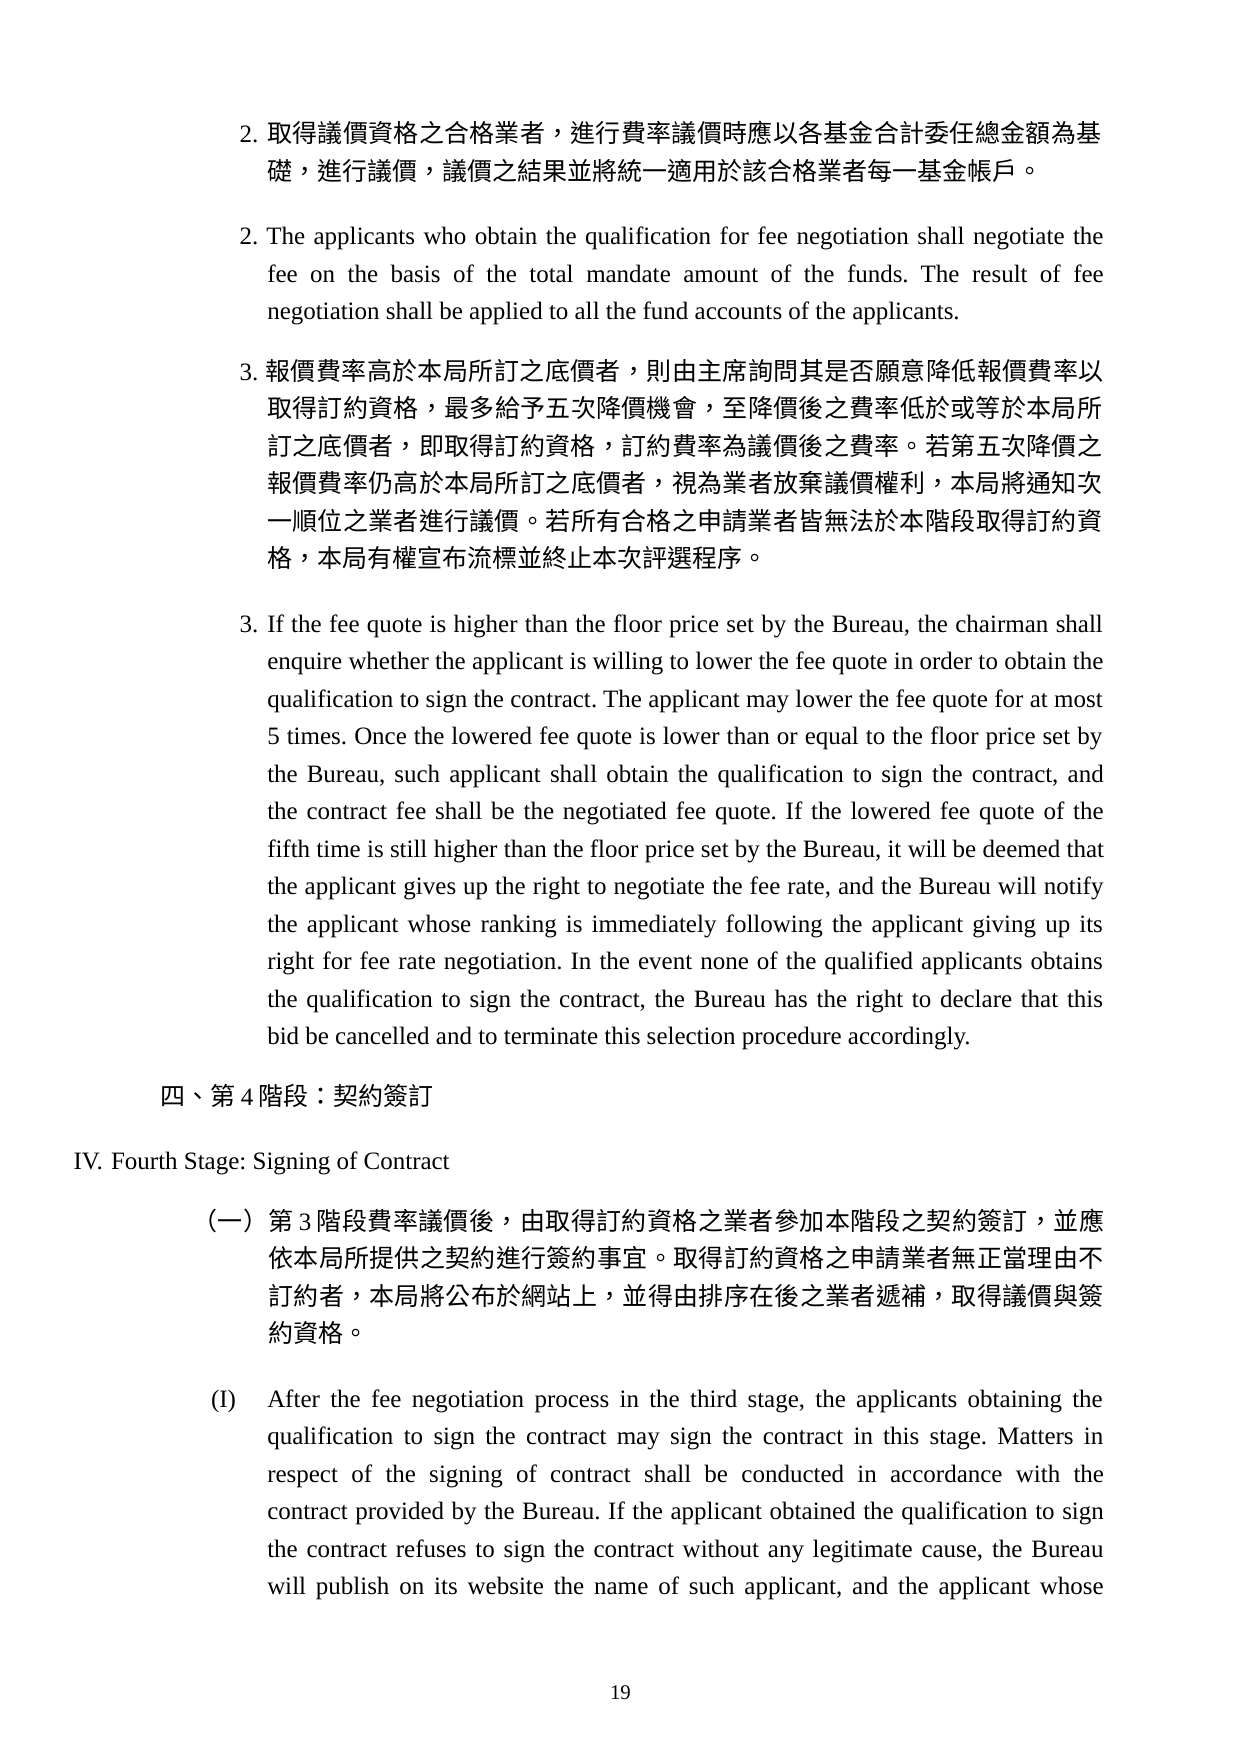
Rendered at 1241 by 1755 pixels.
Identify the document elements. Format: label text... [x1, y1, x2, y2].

text 2. The applicants who obtain the qualification for fee negotiation shall negotiate the fee on the basis of the total mandate amount of the funds. The result of fee negotiation shall be applied to all the fund accounts of the applicants. [239, 212, 1104, 325]
text 3. If the fee quote is higher than the floor price set by the Bureau, the chairman shall enquire whether the applicant is willing to lower the fee quote in order to obtain the qualification to sign the contract. The applicant may lower the fee quote for at most 5 times. Once the lowered fee quote is lower than or equal to the floor price set by the Bureau, such applicant shall obtain the qualification to sign the contract, and the contract fee shall be the negotiated fee quote. If the lowered fee quote of the fifth time is still higher than the floor price set by the Bureau, it will be deemed that the applicant gives up the right to negotiate the fee rate, and the Bureau will notify the applicant whose ranking is immediately following the applicant giving up its right for fee rate negotiation. In the event none of the qualified applicants obtains the qualification to sign the contract, the Bureau has the right to declare that this bid be cancelled and to terminate this selection procedure accordingly. [239, 600, 1104, 1050]
text 3. 報價費率高於本局所訂之底價者，則由主席詢問其是否願意降低報價費率以取得訂約資格，最多給予五次降價機會，至降價後之費率低於或等於本局所訂之底價者，即取得訂約資格，訂約費率為議價後之費率。若第五次降價之報價費率仍高於本局所訂之底價者，視為業者放棄議價權利，本局將通知次一順位之業者進行議價。若所有合格之申請業者皆無法於本階段取得訂約資格，本局有權宣布流標並終止本次評選程序。 [239, 350, 1104, 575]
list Fourth Stage: Signing of Contract [73, 1137, 1104, 1175]
text (I) After the fee negotiation process in the third stage, the applicants obtaining the qualification to sign the contract may sign the contract in this stage. Matters in respect of the signing of contract shall be conducted in accordance with the contract provided by the Bureau. If the applicant obtained the qualification to sign the contract refuses to sign the contract without any legitimate cause, the Bureau will publish on its website the name of such applicant, and the applicant whose [211, 1375, 1104, 1600]
text 四、第4階段：契約簽訂 [161, 1075, 1104, 1112]
text 2. 取得議價資格之合格業者，進行費率議價時應以各基金合計委任總金額為基礎，進行議價，議價之結果並將統一適用於該合格業者每一基金帳戶。 [239, 112, 1104, 187]
text （一）第3階段費率議價後，由取得訂約資格之業者參加本階段之契約簽訂，並應依本局所提供之契約進行簽約事宜。取得訂約資格之申請業者無正當理由不訂約者，本局將公布於網站上，並得由排序在後之業者遞補，取得議價與簽約資格。 [192, 1200, 1104, 1350]
